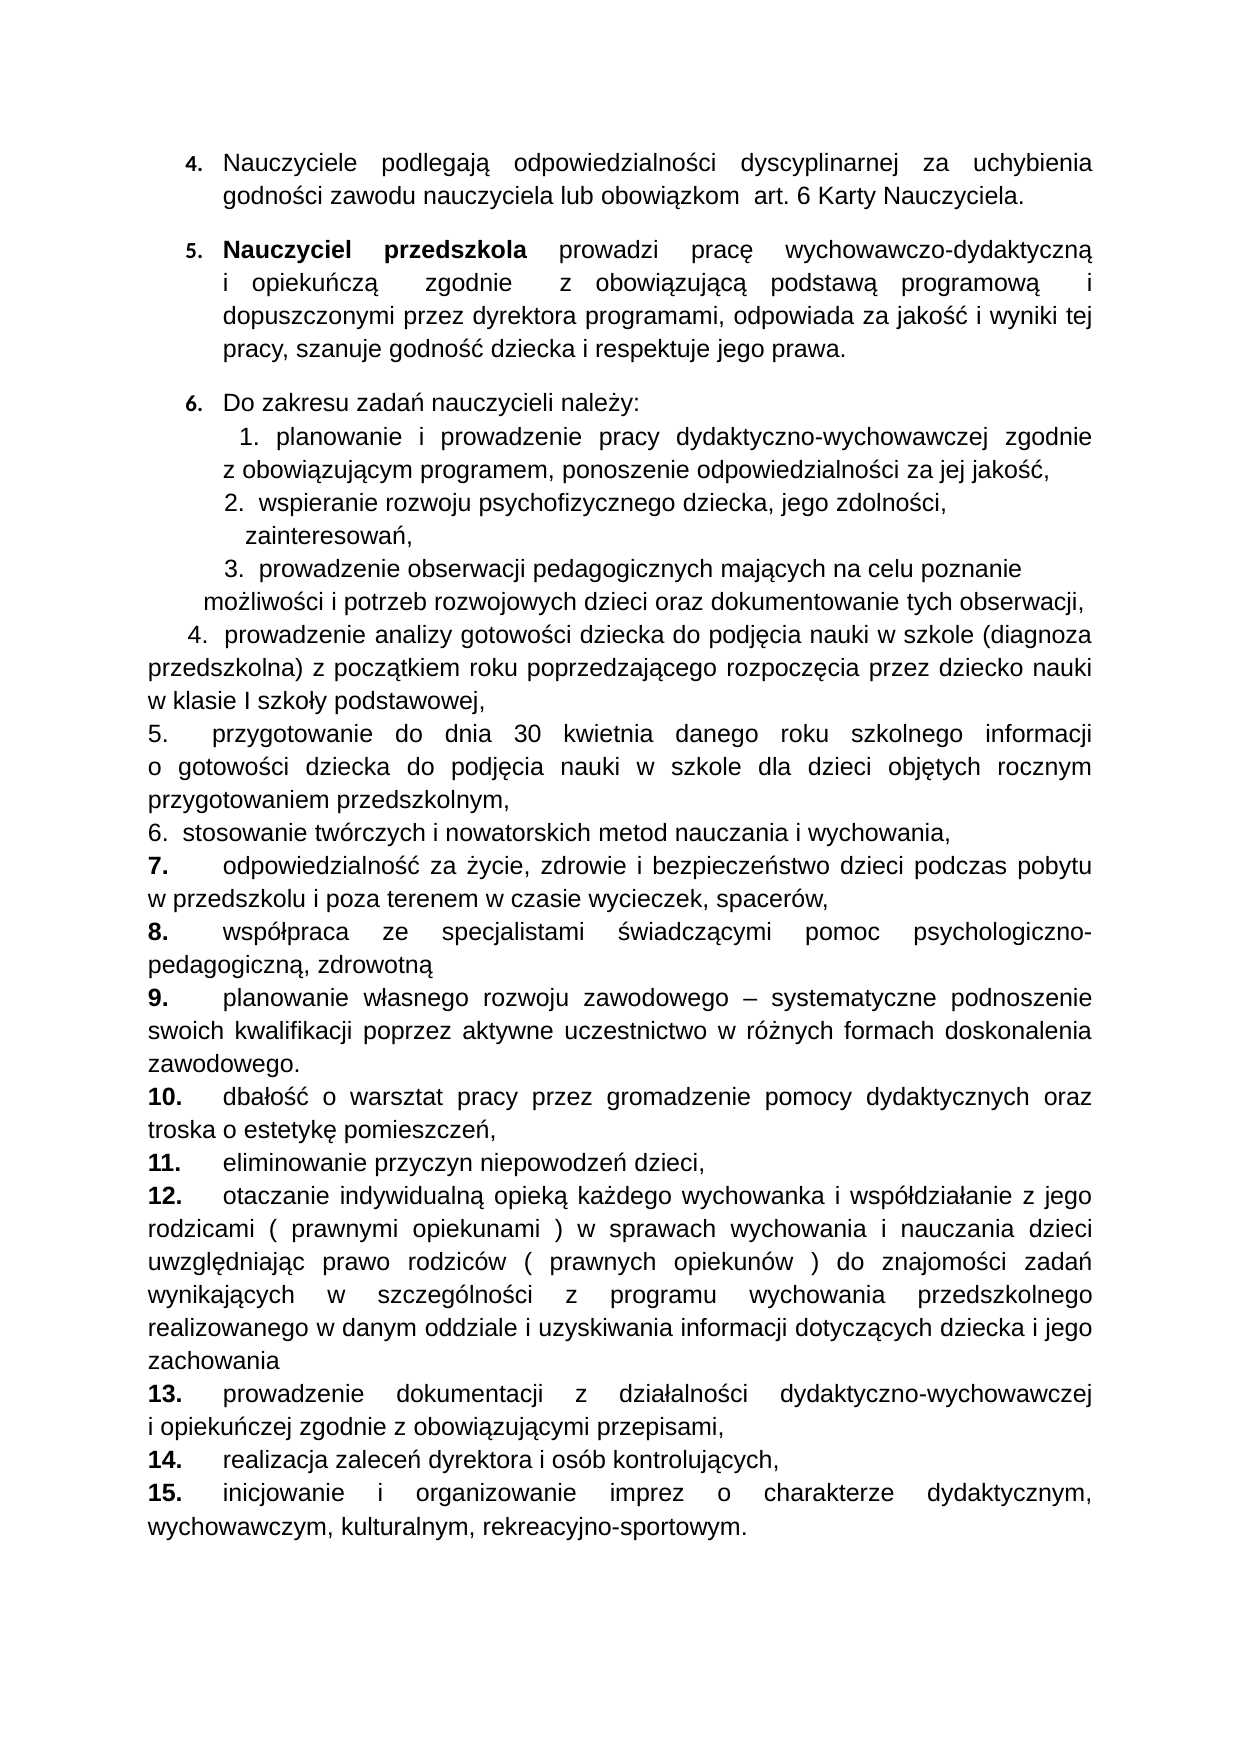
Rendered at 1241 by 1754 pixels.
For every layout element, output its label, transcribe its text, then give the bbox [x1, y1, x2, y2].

list inicjowanie i organizowanie imprez o charakterze dydaktycznym, wychowawczym, kulturalnym, rekreacyjno-sportowym. [148, 1478, 1092, 1540]
list 1. planowanie i prowadzenie pracy dydaktyczno-wychowawczej zgodnie z obowiązującym programem, ponoszenie odpowiedzialności za jej jakość, [185, 422, 1092, 483]
list 5. przygotowanie do dnia 30 kwietnia danego roku szkolnego informacji o gotowości dziecka do podjęcia nauki w szkole dla dzieci objętych rocznym przygotowaniem przedszkolnym, [148, 719, 1092, 814]
list realizacja zaleceń dyrektora i osób kontrolujących, [148, 1445, 1092, 1474]
list zainteresowań, [148, 521, 1092, 549]
list eliminowanie przyczyn niepowodzeń dzieci, [148, 1148, 1092, 1177]
list Nauczyciele podlegają odpowiedzialności dyscyplinarnej za uchybienia godności zawodu nauczyciela lub obowiązkom art. 6 Karty Nauczyciela. [185, 148, 1092, 210]
list 4. prowadzenie analizy gotowości dziecka do podjęcia nauki w szkole (diagnoza przedszkolna) z początkiem roku poprzedzającego rozpoczęcia przez dziecko nauki w klasie I szkoły podstawowej, [148, 620, 1092, 715]
list 2. wspieranie rozwoju psychofizycznego dziecka, jego zdolności, [148, 488, 1092, 517]
list planowanie własnego rozwoju zawodowego – systematyczne podnoszenie swoich kwalifikacji poprzez aktywne uczestnictwo w różnych formach doskonalenia zawodowego. [148, 983, 1092, 1078]
list 3. prowadzenie obserwacji pedagogicznych mających na celu poznanie [148, 554, 1092, 583]
list 6. stosowanie twórczych i nowatorskich metod nauczania i wychowania, [148, 818, 1092, 847]
list Do zakresu zadań nauczycieli należy: [185, 388, 1092, 417]
list prowadzenie dokumentacji z działalności dydaktyczno-wychowawczej i opiekuńczej zgodnie z obowiązującymi przepisami, [148, 1379, 1092, 1441]
list otaczanie indywidualną opieką każdego wychowanka i współdziałanie z jego rodzicami ( prawnymi opiekunami ) w sprawach wychowania i nauczania dzieci uwzględniając prawo rodziców ( prawnych opiekunów ) do znajomości zadań wynikających w szczególności z programu wychowania przedszkolnego realizowanego w danym oddziale i uzyskiwania informacji dotyczących dziecka i jego zachowania [148, 1181, 1092, 1375]
list odpowiedzialność za życie, zdrowie i bezpieczeństwo dzieci podczas pobytu w przedszkolu i poza terenem w czasie wycieczek, spacerów, [148, 851, 1092, 913]
list współpraca ze specjalistami świadczącymi pomoc psychologiczno-pedagogiczną, zdrowotną [148, 917, 1092, 979]
list Nauczyciel przedszkola prowadzi pracę wychowawczo-dydaktyczną i opiekuńczą zgodnie z obowiązującą podstawą programową i dopuszczonymi przez dyrektora programami, odpowiada za jakość i wyniki tej pracy, szanuje godność dziecka i respektuje jego prawa. [185, 235, 1092, 363]
list możliwości i potrzeb rozwojowych dzieci oraz dokumentowanie tych obserwacji, [148, 587, 1092, 616]
list dbałość o warsztat pracy przez gromadzenie pomocy dydaktycznych oraz troska o estetykę pomieszczeń, [148, 1082, 1092, 1144]
